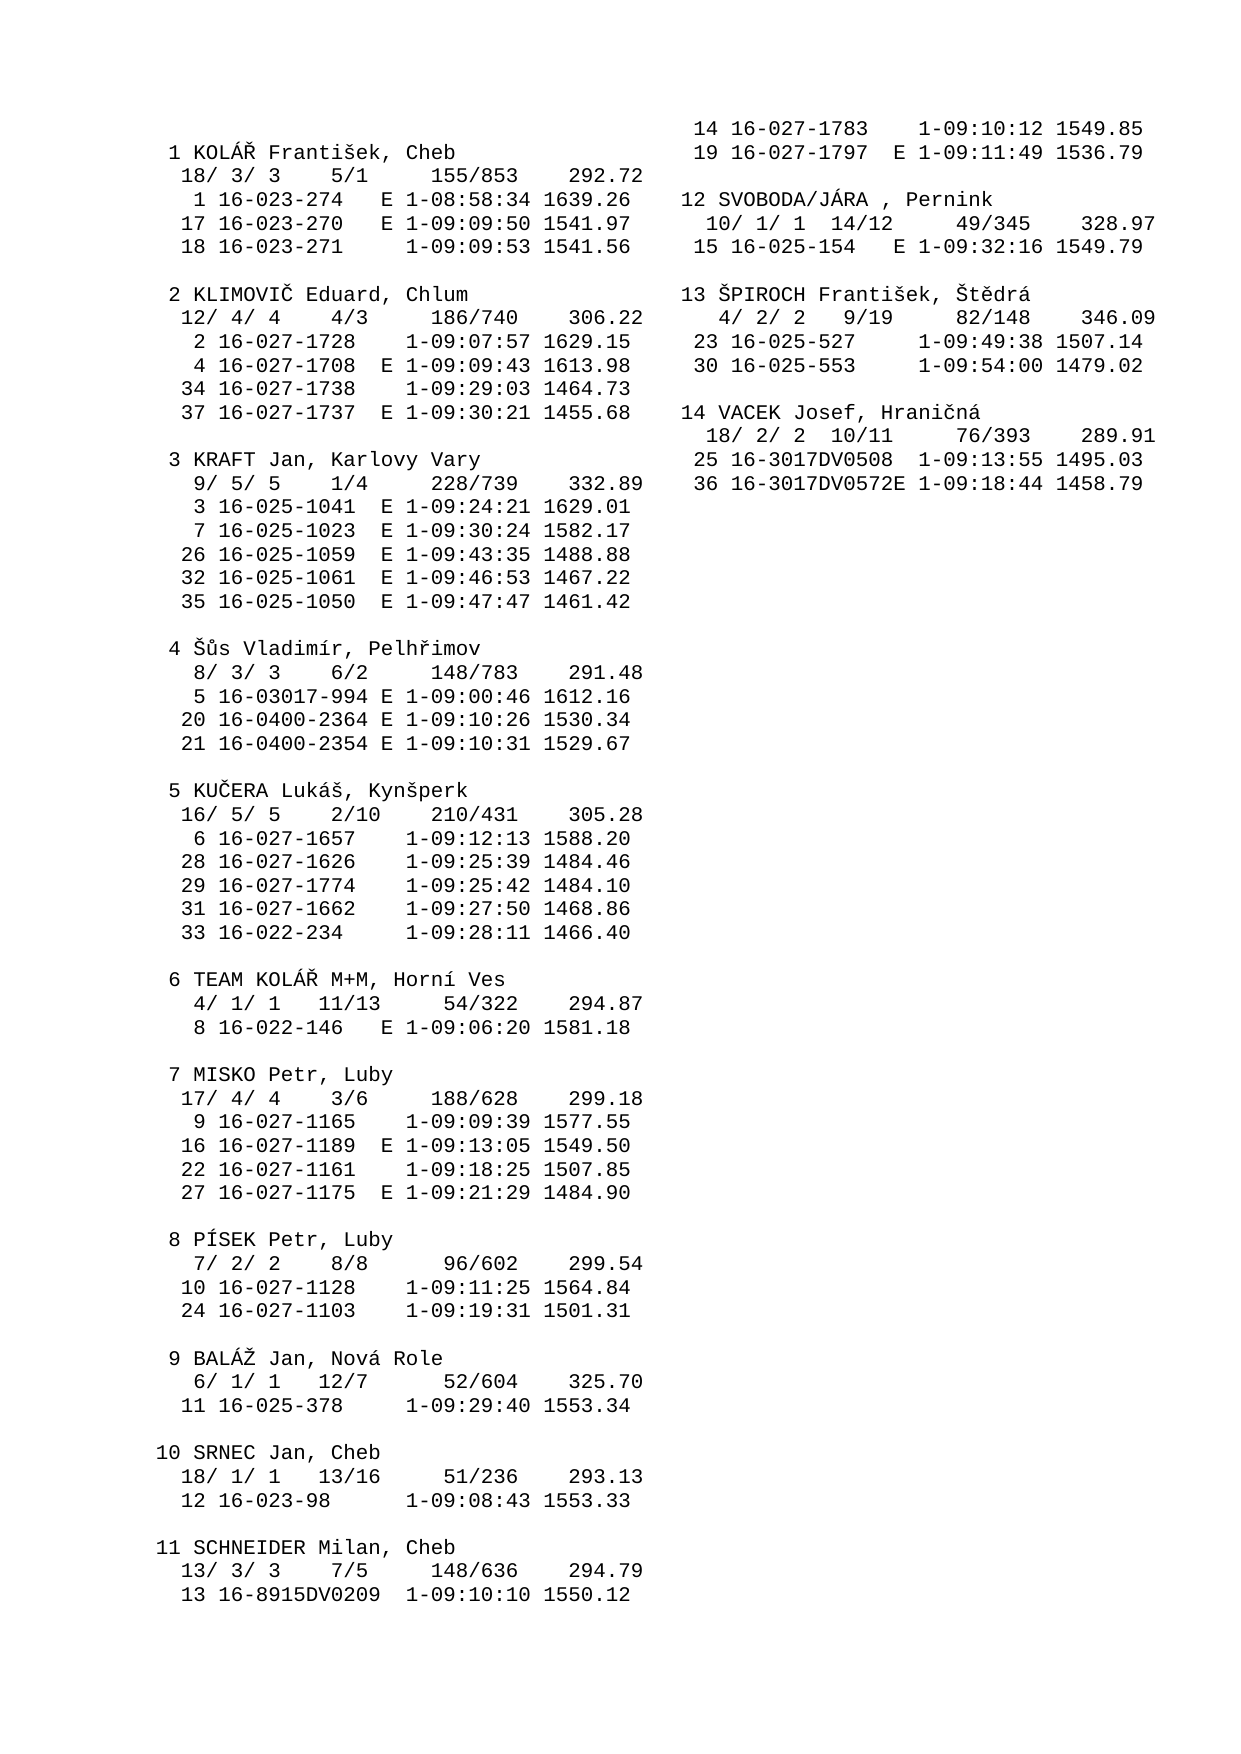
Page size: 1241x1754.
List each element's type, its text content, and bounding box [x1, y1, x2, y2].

text 17 16-023-270 E 1-09:09:50 1541.97 10/ 1/ 1 14/12 49/345 328.97 [118, 213, 1170, 236]
text 31 16-027-1662 1-09:27:50 1468.86 [118, 898, 1170, 922]
text 3 16-025-1041 E 1-09:24:21 1629.01 [118, 496, 1170, 520]
text 28 16-027-1626 1-09:25:39 1484.46 [118, 851, 1170, 875]
text 11 16-025-378 1-09:29:40 1553.34 [118, 1395, 1170, 1419]
text 32 16-025-1061 E 1-09:46:53 1467.22 [118, 567, 1170, 591]
text 6 16-027-1657 1-09:12:13 1588.20 [118, 827, 1170, 851]
text 18 16-023-271 1-09:09:53 1541.56 15 16-025-154 E 1-09:32:16 1549.79 [118, 236, 1170, 260]
text 7 MISKO Petr, Luby [118, 1064, 1170, 1088]
text 18/ 1/ 1 13/16 51/236 293.13 [118, 1466, 1170, 1489]
text 6 TEAM KOLÁŘ M+M, Horní Ves [118, 969, 1170, 993]
text 3 KRAFT Jan, Karlovy Vary 25 16-3017DV0508 1-09:13:55 1495.03 [118, 449, 1170, 473]
text 8/ 3/ 3 6/2 148/783 291.48 [118, 662, 1170, 686]
text 18/ 3/ 3 5/1 155/853 292.72 [118, 165, 1170, 189]
text 18/ 2/ 2 10/11 76/393 289.91 [118, 426, 1170, 449]
text 20 16-0400-2364 E 1-09:10:26 1530.34 [118, 709, 1170, 733]
text 26 16-025-1059 E 1-09:43:35 1488.88 [118, 544, 1170, 567]
text 16 16-027-1189 E 1-09:13:05 1549.50 [118, 1135, 1170, 1158]
text 12 16-023-98 1-09:08:43 1553.33 [118, 1489, 1170, 1513]
text 13 16-8915DV0209 1-09:10:10 1550.12 [118, 1584, 1170, 1608]
text 21 16-0400-2354 E 1-09:10:31 1529.67 [118, 733, 1170, 757]
text 10 SRNEC Jan, Cheb [118, 1442, 1170, 1466]
text 1 16-023-274 E 1-08:58:34 1639.26 12 SVOBODA/JÁRA , Pernink [118, 189, 1170, 213]
text 10 16-027-1128 1-09:11:25 1564.84 [118, 1277, 1170, 1300]
text 4 Šůs Vladimír, Pelhřimov [118, 638, 1170, 662]
text 2 KLIMOVIČ Eduard, Chlum 13 ŠPIROCH František, Štědrá [118, 284, 1170, 307]
text 9 BALÁŽ Jan, Nová Role [118, 1348, 1170, 1371]
text 14 16-027-1783 1-09:10:12 1549.85 [118, 118, 1170, 142]
text 13/ 3/ 3 7/5 148/636 294.79 [118, 1561, 1170, 1584]
text 33 16-022-234 1-09:28:11 1466.40 [118, 922, 1170, 946]
text 11 SCHNEIDER Milan, Cheb [118, 1537, 1170, 1561]
text 12/ 4/ 4 4/3 186/740 306.22 4/ 2/ 2 9/19 82/148 346.09 [118, 307, 1170, 331]
text 9 16-027-1165 1-09:09:39 1577.55 [118, 1111, 1170, 1135]
text 6/ 1/ 1 12/7 52/604 325.70 [118, 1371, 1170, 1395]
text 9/ 5/ 5 1/4 228/739 332.89 36 16-3017DV0572E 1-09:18:44 1458.79 [118, 473, 1170, 496]
text 17/ 4/ 4 3/6 188/628 299.18 [118, 1088, 1170, 1111]
text 37 16-027-1737 E 1-09:30:21 1455.68 14 VACEK Josef, Hraničná [118, 402, 1170, 426]
text 16/ 5/ 5 2/10 210/431 305.28 [118, 804, 1170, 827]
text 27 16-027-1175 E 1-09:21:29 1484.90 [118, 1182, 1170, 1206]
text 4 16-027-1708 E 1-09:09:43 1613.98 30 16-025-553 1-09:54:00 1479.02 [118, 354, 1170, 378]
text 5 16-03017-994 E 1-09:00:46 1612.16 [118, 686, 1170, 709]
text 8 16-022-146 E 1-09:06:20 1581.18 [118, 1017, 1170, 1040]
text 8 PÍSEK Petr, Luby [118, 1229, 1170, 1253]
text 5 KUČERA Lukáš, Kynšperk [118, 780, 1170, 804]
text 24 16-027-1103 1-09:19:31 1501.31 [118, 1300, 1170, 1324]
text 1 KOLÁŘ František, Cheb 19 16-027-1797 E 1-09:11:49 1536.79 [118, 142, 1170, 165]
text 4/ 1/ 1 11/13 54/322 294.87 [118, 993, 1170, 1017]
text 7/ 2/ 2 8/8 96/602 299.54 [118, 1253, 1170, 1277]
text 29 16-027-1774 1-09:25:42 1484.10 [118, 875, 1170, 898]
text 22 16-027-1161 1-09:18:25 1507.85 [118, 1158, 1170, 1182]
text 2 16-027-1728 1-09:07:57 1629.15 23 16-025-527 1-09:49:38 1507.14 [118, 331, 1170, 354]
text 34 16-027-1738 1-09:29:03 1464.73 [118, 378, 1170, 402]
text 35 16-025-1050 E 1-09:47:47 1461.42 [118, 591, 1170, 615]
text 7 16-025-1023 E 1-09:30:24 1582.17 [118, 520, 1170, 544]
